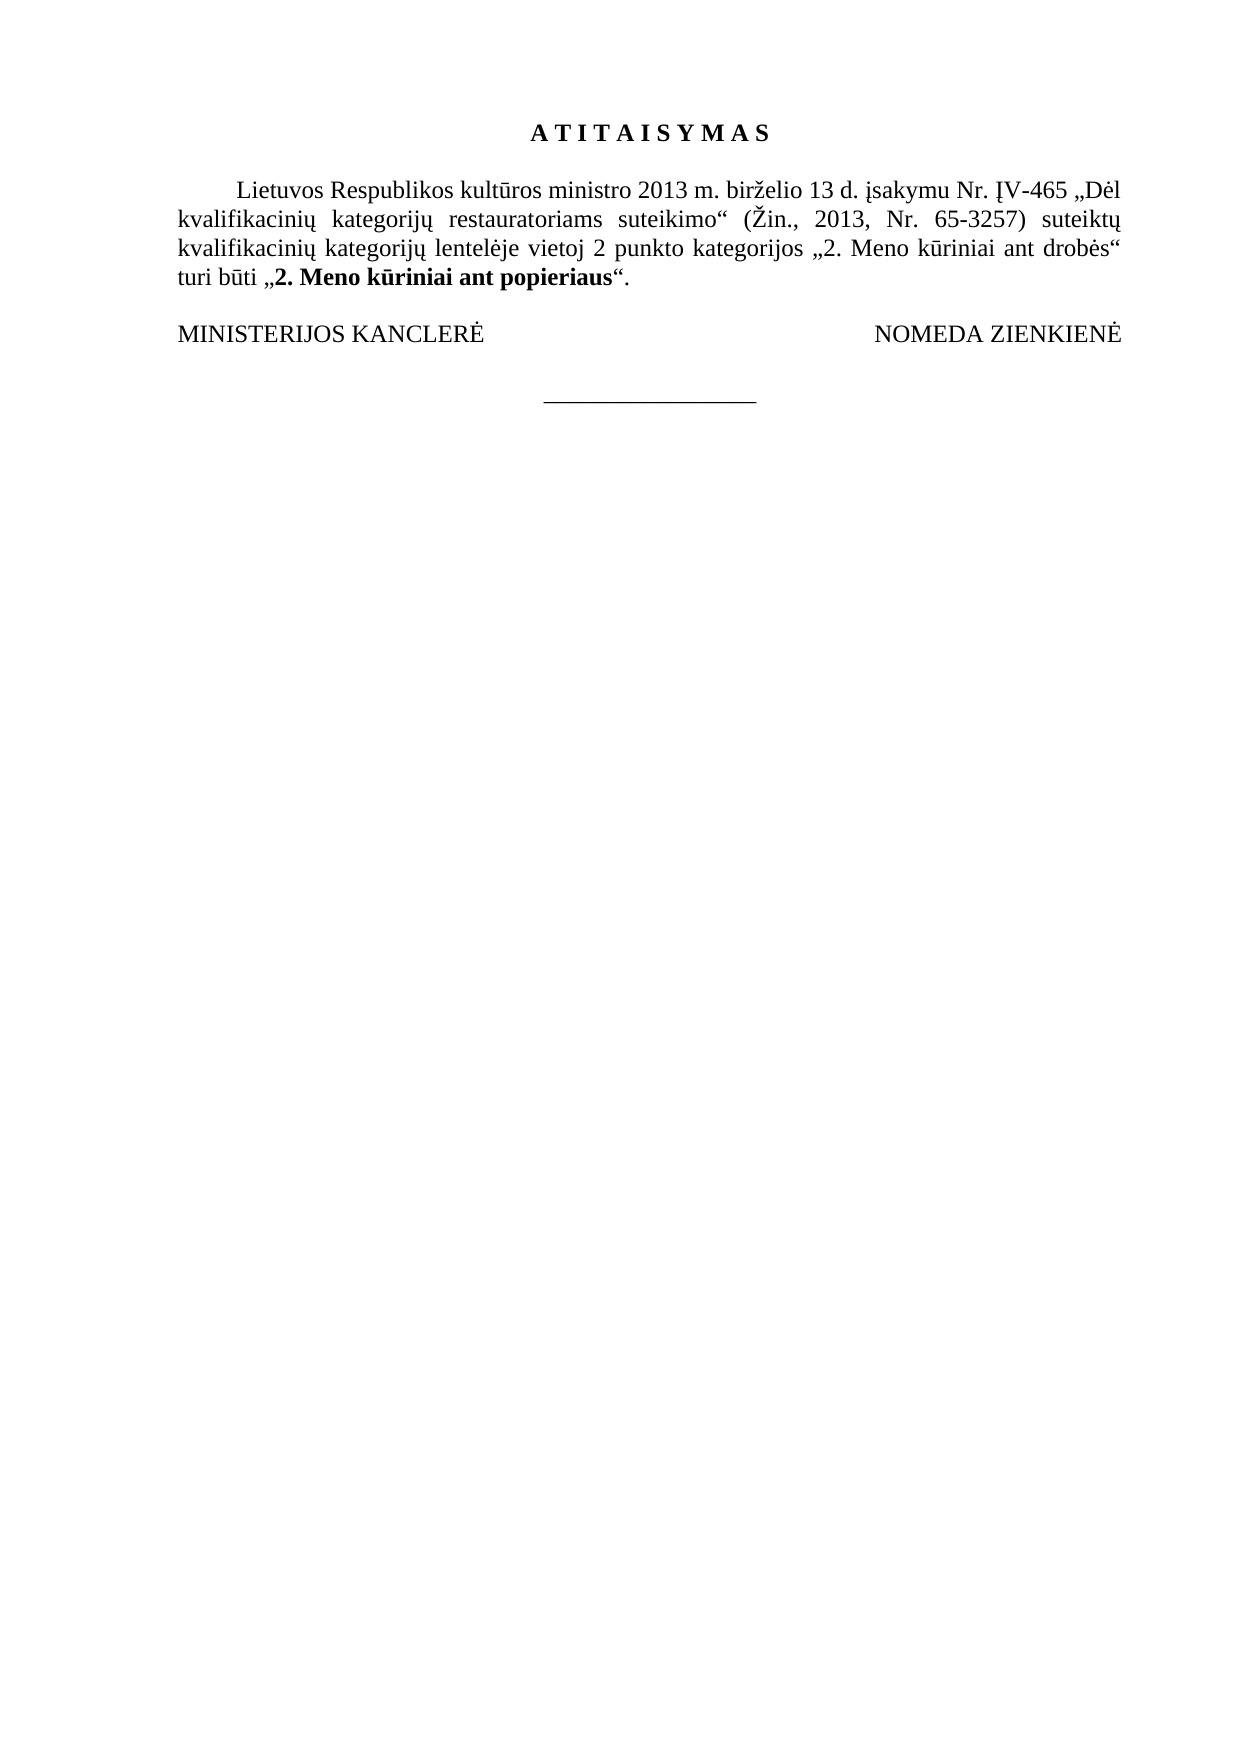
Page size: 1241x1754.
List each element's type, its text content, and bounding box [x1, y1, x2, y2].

text ATITAISYMAS [177, 118, 1122, 147]
text _________________ [177, 377, 1122, 406]
text Ministerijos kanclerė nomeda zienkienė [177, 319, 1122, 348]
text Lietuvos Respublikos kultūros ministro 2013 m. birželio 13 d. įsakymu Nr. ĮV-465 „Dėl kvalifikacinių kategorijų restauratoriams suteikimo“ (Žin., 2013, Nr. 65-3257) suteiktų kvalifikacinių kategorijų lentelėje vietoj 2 punkto kategorijos „2. Meno kūriniai ant drobės“ turi būti „2. Meno kūriniai ant popieriaus“. [177, 176, 1122, 291]
